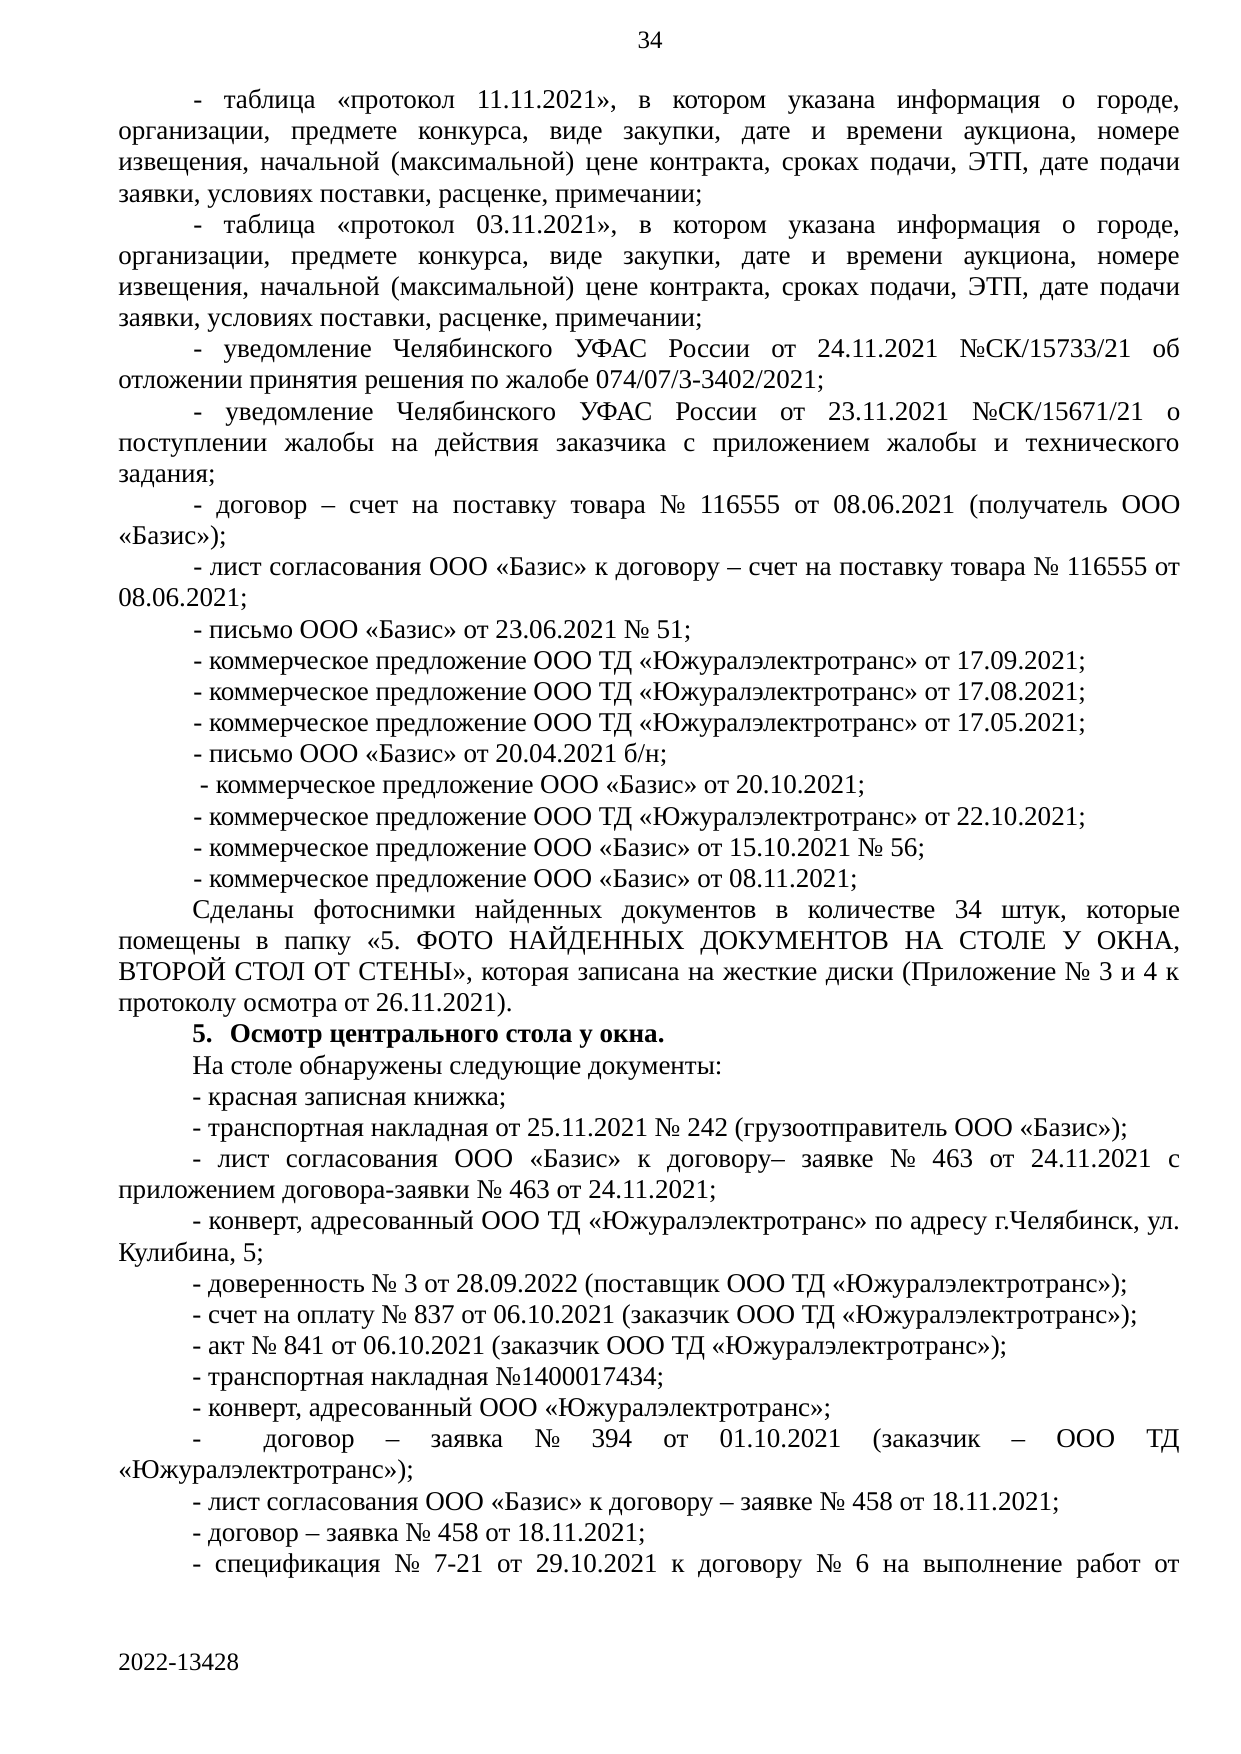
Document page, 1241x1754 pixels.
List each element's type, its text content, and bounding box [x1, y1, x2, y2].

text - коммерческое предложение ООО «Базис» от 20.10.2021; [118, 768, 1181, 799]
text Сделаны фотоснимки найденных документов в количестве 34 штук, которые помещены в папку «5. ФОТО НАЙДЕННЫХ ДОКУМЕНТОВ НА СТОЛЕ У ОКНА, ВТОРОЙ СТОЛ ОТ СТЕНЫ», которая записана на жесткие диски (Приложение № 3 и 4 к протоколу осмотра от 26.11.2021). [118, 893, 1181, 1018]
text - конверт, адресованный ООО «Южуралэлектротранс»; [118, 1391, 1181, 1422]
text - транспортная накладная №1400017434; [118, 1360, 1181, 1391]
text - уведомление Челябинского УФАС России от 23.11.2021 №СК/15671/21 о поступлении жалобы на действия заказчика с приложением жалобы и технического задания; [118, 395, 1181, 488]
text - таблица «протокол 11.11.2021», в котором указана информация о городе, организации, предмете конкурса, виде закупки, дате и времени аукциона, номере извещения, начальной (максимальной) цене контракта, сроках подачи, ЭТП, дате подачи заявки, условиях поставки, расценке, примечании; [118, 83, 1181, 208]
text - красная записная книжка; [118, 1080, 1181, 1111]
text - счет на оплату № 837 от 06.10.2021 (заказчик ООО ТД «Южуралэлектротранс»); [118, 1298, 1181, 1329]
text - коммерческое предложение ООО ТД «Южуралэлектротранс» от 17.09.2021; [118, 644, 1181, 675]
text - договор – счет на поставку товара № 116555 от 08.06.2021 (получатель ООО «Базис»); [118, 488, 1181, 550]
text - коммерческое предложение ООО «Базис» от 08.11.2021; [118, 862, 1181, 893]
text - транспортная накладная от 25.11.2021 № 242 (грузоотправитель ООО «Базис»); [118, 1111, 1181, 1142]
text - спецификация № 7-21 от 29.10.2021 к договору № 6 на выполнение работ от [118, 1547, 1181, 1578]
text - договор – заявка № 458 от 18.11.2021; [118, 1516, 1181, 1547]
text - лист согласования ООО «Базис» к договору – заявке № 458 от 18.11.2021; [118, 1485, 1181, 1516]
text - лист согласования ООО «Базис» к договору– заявке № 463 от 24.11.2021 с приложением договора-заявки № 463 от 24.11.2021; [118, 1142, 1181, 1204]
text - доверенность № 3 от 28.09.2022 (поставщик ООО ТД «Южуралэлектротранс»); [118, 1267, 1181, 1298]
text - коммерческое предложение ООО ТД «Южуралэлектротранс» от 17.08.2021; [118, 675, 1181, 706]
text - коммерческое предложение ООО «Базис» от 15.10.2021 № 56; [118, 831, 1181, 862]
text - акт № 841 от 06.10.2021 (заказчик ООО ТД «Южуралэлектротранс»); [118, 1329, 1181, 1360]
text - лист согласования ООО «Базис» к договору – счет на поставку товара № 116555 от 08.06.2021; [118, 550, 1181, 613]
list Осмотр центрального стола у окна. [192, 1018, 1181, 1049]
text - коммерческое предложение ООО ТД «Южуралэлектротранс» от 17.05.2021; [118, 706, 1181, 737]
text - конверт, адресованный ООО ТД «Южуралэлектротранс» по адресу г.Челябинск, ул. Кулибина, 5; [118, 1204, 1181, 1267]
text - уведомление Челябинского УФАС России от 24.11.2021 №СК/15733/21 об отложении принятия решения по жалобе 074/07/3-3402/2021; [118, 332, 1181, 395]
text - письмо ООО «Базис» от 23.06.2021 № 51; [118, 613, 1181, 644]
text На столе обнаружены следующие документы: [192, 1049, 1181, 1080]
text - письмо ООО «Базис» от 20.04.2021 б/н; [118, 737, 1181, 768]
text - договор – заявка № 394 от 01.10.2021 (заказчик – ООО ТД «Южуралэлектротранс»); [118, 1422, 1181, 1485]
text - коммерческое предложение ООО ТД «Южуралэлектротранс» от 22.10.2021; [118, 799, 1181, 831]
text - таблица «протокол 03.11.2021», в котором указана информация о городе, организации, предмете конкурса, виде закупки, дате и времени аукциона, номере извещения, начальной (максимальной) цене контракта, сроках подачи, ЭТП, дате подачи заявки, условиях поставки, расценке, примечании; [118, 208, 1181, 332]
